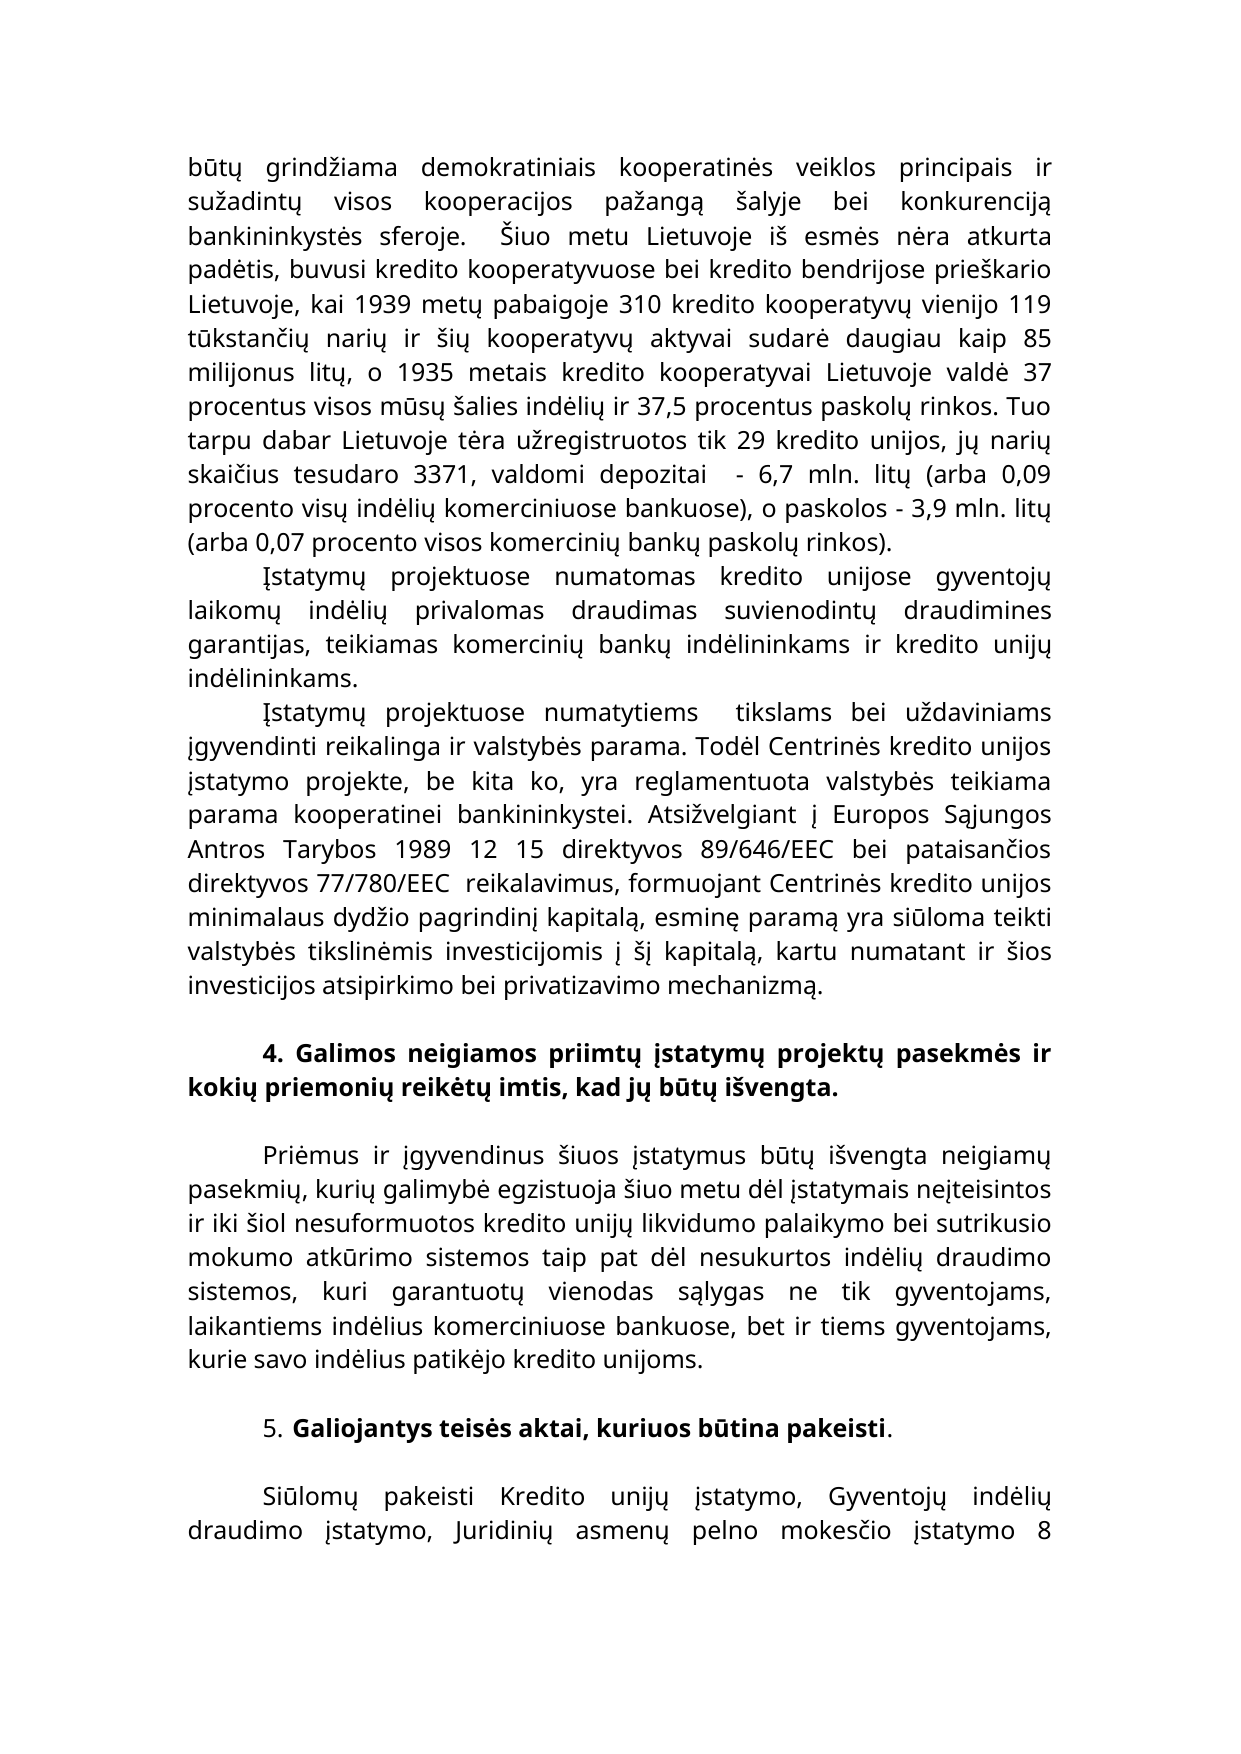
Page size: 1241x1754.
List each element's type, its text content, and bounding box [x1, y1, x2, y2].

text Siūlomų pakeisti Kredito unijų įstatymo, Gyventojų indėlių draudimo įstatymo, Juridinių asmenų pelno mokesčio įstatymo 8 [187, 1478, 1053, 1547]
text būtų grindžiama demokratiniais kooperatinės veiklos principais ir sužadintų visos kooperacijos pažangą šalyje bei konkurenciją bankininkystės sferoje. Šiuo metu Lietuvoje iš esmės nėra atkurta padėtis, buvusi kredito kooperatyvuose bei kredito bendrijose prieškario Lietuvoje, kai 1939 metų pabaigoje 310 kredito kooperatyvų vienijo 119 tūkstančių narių ir šių kooperatyvų aktyvai sudarė daugiau kaip 85 milijonus litų, o 1935 metais kredito kooperatyvai Lietuvoje valdė 37 procentus visos mūsų šalies indėlių ir 37,5 procentus paskolų rinkos. Tuo tarpu dabar Lietuvoje tėra užregistruotos tik 29 kredito unijos, jų narių skaičius tesudaro 3371, valdomi depozitai - 6,7 mln. litų (arba 0,09 procento visų indėlių komerciniuose bankuose), o paskolos - 3,9 mln. litų (arba 0,07 procento visos komercinių bankų paskolų rinkos). [187, 150, 1053, 559]
text 4. Galimos neigiamos priimtų įstatymų projektų pasekmės ir kokių priemonių reikėtų imtis, kad jų būtų išvengta. [187, 1036, 1053, 1104]
text Įstatymų projektuose numatomas kredito unijose gyventojų laikomų indėlių privalomas draudimas suvienodintų draudimines garantijas, teikiamas komercinių bankų indėlininkams ir kredito unijų indėlininkams. [187, 559, 1053, 695]
text Įstatymų projektuose numatytiems tikslams bei uždaviniams įgyvendinti reikalinga ir valstybės parama. Todėl Centrinės kredito unijos įstatymo projekte, be kita ko, yra reglamentuota valstybės teikiama parama kooperatinei bankininkystei. Atsižvelgiant į Europos Sąjungos Antros Tarybos 1989 12 15 direktyvos 89/646/EEC bei pataisančios direktyvos 77/780/EEC reikalavimus, formuojant Centrinės kredito unijos minimalaus dydžio pagrindinį kapitalą, esminę paramą yra siūloma teikti valstybės tikslinėmis investicijomis į šį kapitalą, kartu numatant ir šios investicijos atsipirkimo bei privatizavimo mechanizmą. [187, 695, 1053, 1002]
text Priėmus ir įgyvendinus šiuos įstatymus būtų išvengta neigiamų pasekmių, kurių galimybė egzistuoja šiuo metu dėl įstatymais neįteisintos ir iki šiol nesuformuotos kredito unijų likvidumo palaikymo bei sutrikusio mokumo atkūrimo sistemos taip pat dėl nesukurtos indėlių draudimo sistemos, kuri garantuotų vienodas sąlygas ne tik gyventojams, laikantiems indėlius komerciniuose bankuose, bet ir tiems gyventojams, kurie savo indėlius patikėjo kredito unijoms. [187, 1138, 1053, 1376]
list Galiojantys teisės aktai, kuriuos būtina pakeisti. [262, 1410, 1053, 1444]
